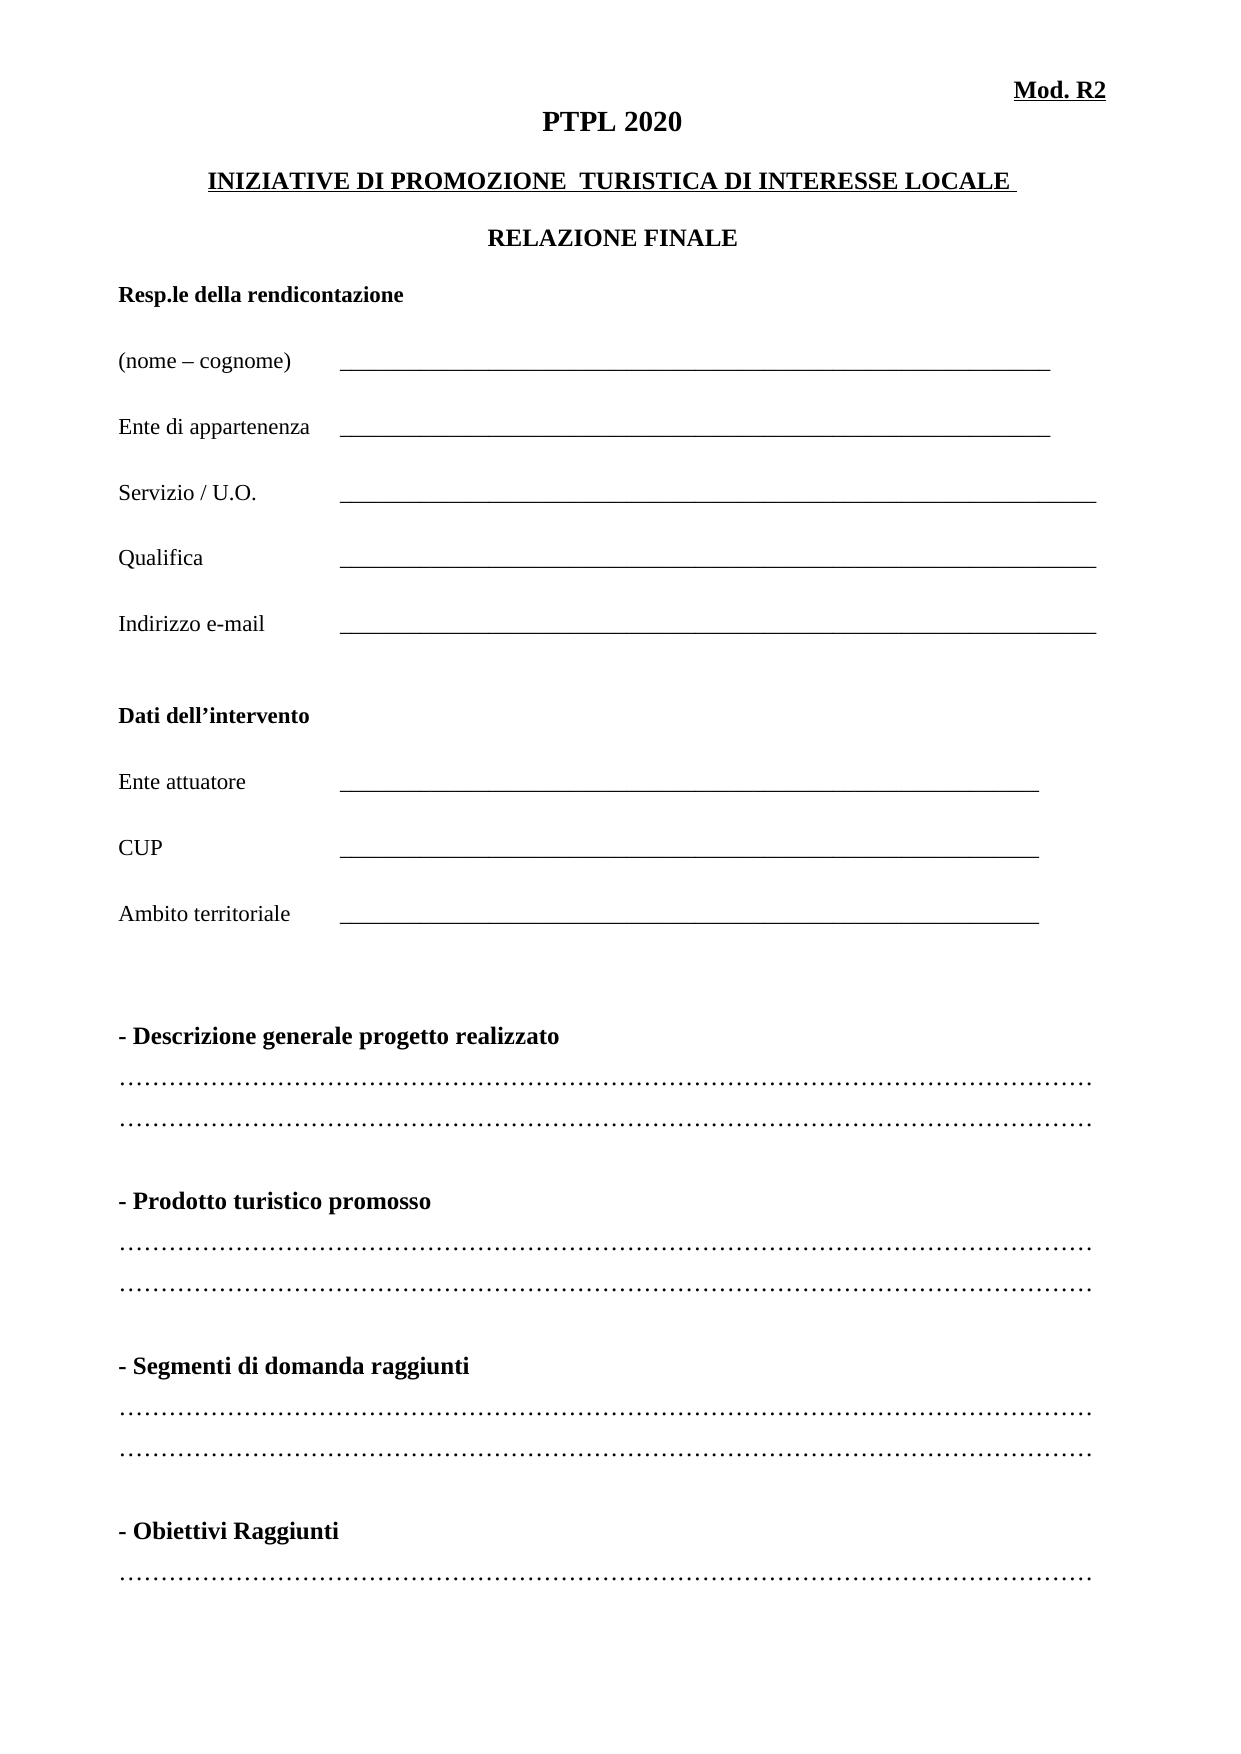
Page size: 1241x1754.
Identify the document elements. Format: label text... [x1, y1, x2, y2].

text Indirizzo e-mail __________________________________________________________________ [118, 610, 1106, 637]
text RELAZIONE FINALE [413, 223, 1106, 252]
text ……………………………………………………………………………………………………… [118, 1268, 1106, 1297]
text ……………………………………………………………………………………………………… [118, 1392, 1106, 1421]
text Servizio / U.O. __________________________________________________________________ [118, 478, 1106, 505]
text ……………………………………………………………………………………………………… [118, 1227, 1106, 1256]
text Dati dell’intervento [118, 702, 1106, 729]
text - Segmenti di domanda raggiunti [118, 1351, 1106, 1379]
text INIZIATIVE DI PROMOZIONE TURISTICA DI INTERESSE LOCALE [118, 166, 1106, 195]
text (nome – cognome) ______________________________________________________________ [118, 347, 1106, 373]
text ……………………………………………………………………………………………………… [118, 1557, 1106, 1586]
text - Descrizione generale progetto realizzato [118, 1021, 1106, 1049]
text ……………………………………………………………………………………………………… [118, 1103, 1106, 1132]
text Ambito territoriale _____________________________________________________________ [118, 900, 1106, 926]
text Resp.le della rendicontazione [118, 281, 1106, 307]
subtitle PTPL 2020 [118, 104, 1106, 137]
text ……………………………………………………………………………………………………… [118, 1062, 1106, 1091]
text CUP _____________________________________________________________ [118, 834, 1106, 860]
subtitle - Obiettivi Raggiunti [118, 1516, 1106, 1544]
text Ente di appartenenza ______________________________________________________________ [118, 413, 1106, 439]
text Ente attuatore _____________________________________________________________ [118, 768, 1106, 794]
text ……………………………………………………………………………………………………… [118, 1433, 1106, 1462]
text Qualifica __________________________________________________________________ [118, 544, 1106, 571]
text - Prodotto turistico promosso [118, 1186, 1106, 1214]
subtitle Mod. R2 [118, 75, 1106, 104]
